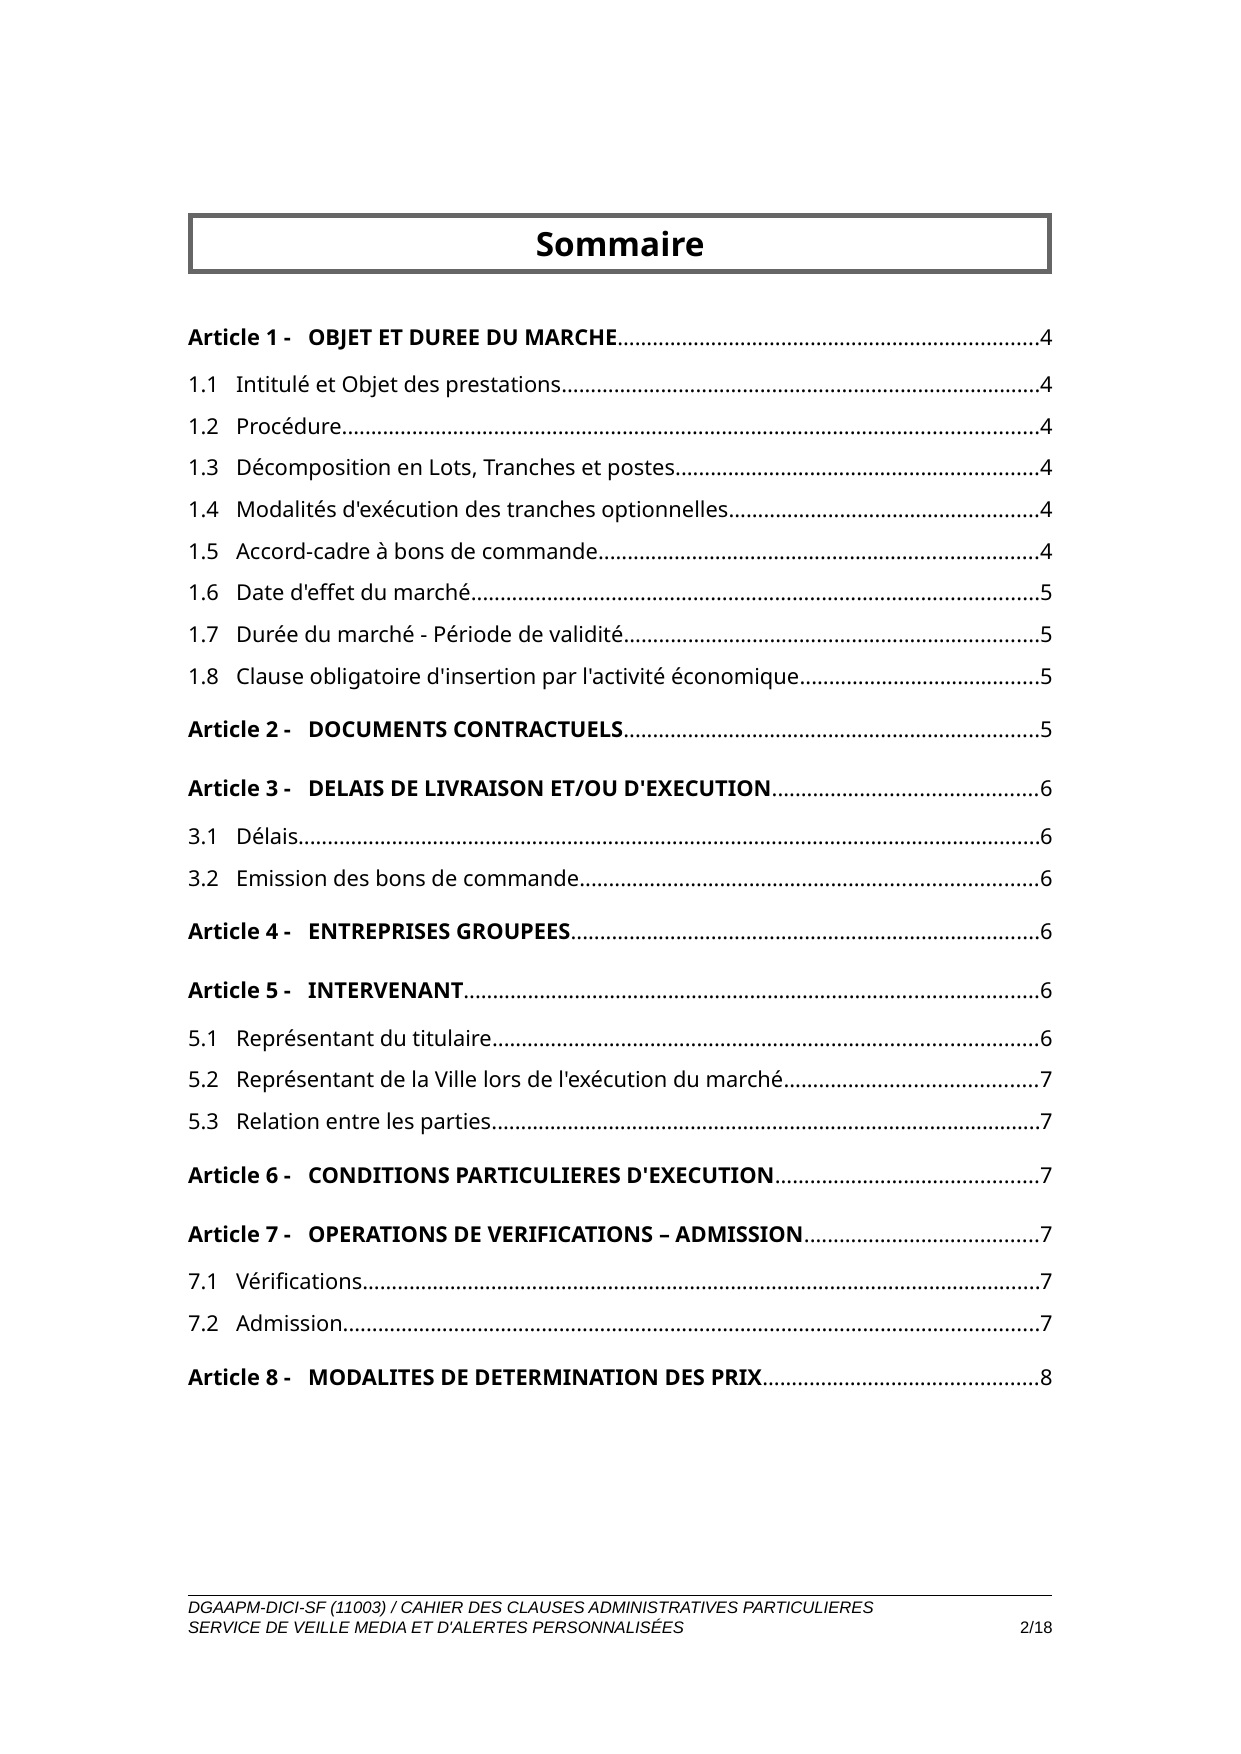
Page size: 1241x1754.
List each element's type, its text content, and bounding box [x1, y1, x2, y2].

subtitle Sommaire [193, 218, 1047, 269]
text Article 5 - INTERVENANT 6 [188, 975, 1052, 1005]
text 7.2 Admission 7 [188, 1308, 1052, 1338]
text 5.3 Relation entre les parties 7 [188, 1106, 1052, 1136]
text 5.2 Représentant de la Ville lors de l'exécution du marché 7 [188, 1064, 1052, 1094]
text 1.4 Modalités d'exécution des tranches optionnelles 4 [188, 494, 1052, 524]
text Article 1 - OBJET ET DUREE DU MARCHE 4 [188, 322, 1052, 351]
text Article 4 - ENTREPRISES GROUPEES 6 [188, 916, 1052, 946]
text 1.7 Durée du marché - Période de validité 5 [188, 619, 1052, 649]
text 1.5 Accord-cadre à bons de commande 4 [188, 536, 1052, 566]
text 1.2 Procédure 4 [188, 411, 1052, 441]
text Article 3 - DELAIS DE LIVRAISON ET/OU D'EXECUTION 6 [188, 773, 1052, 803]
text 1.3 Décomposition en Lots, Tranches et postes 4 [188, 452, 1052, 482]
text 1.6 Date d'effet du marché 5 [188, 577, 1052, 607]
text 5.1 Représentant du titulaire 6 [188, 1023, 1052, 1053]
text Article 6 - CONDITIONS PARTICULIERES D'EXECUTION 7 [188, 1159, 1052, 1189]
text 3.2 Emission des bons de commande 6 [188, 863, 1052, 892]
text Article 7 - OPERATIONS DE VERIFICATIONS – ADMISSION 7 [188, 1219, 1052, 1249]
text 1.8 Clause obligatoire d'insertion par l'activité économique 5 [188, 661, 1052, 691]
text 3.1 Délais 6 [188, 821, 1052, 851]
text 1.1 Intitulé et Objet des prestations 4 [188, 369, 1052, 399]
text 7.1 Vérifications 7 [188, 1266, 1052, 1296]
text Article 2 - DOCUMENTS CONTRACTUELS 5 [188, 714, 1052, 744]
text Article 8 - MODALITES DE DETERMINATION DES PRIX 8 [188, 1361, 1052, 1391]
